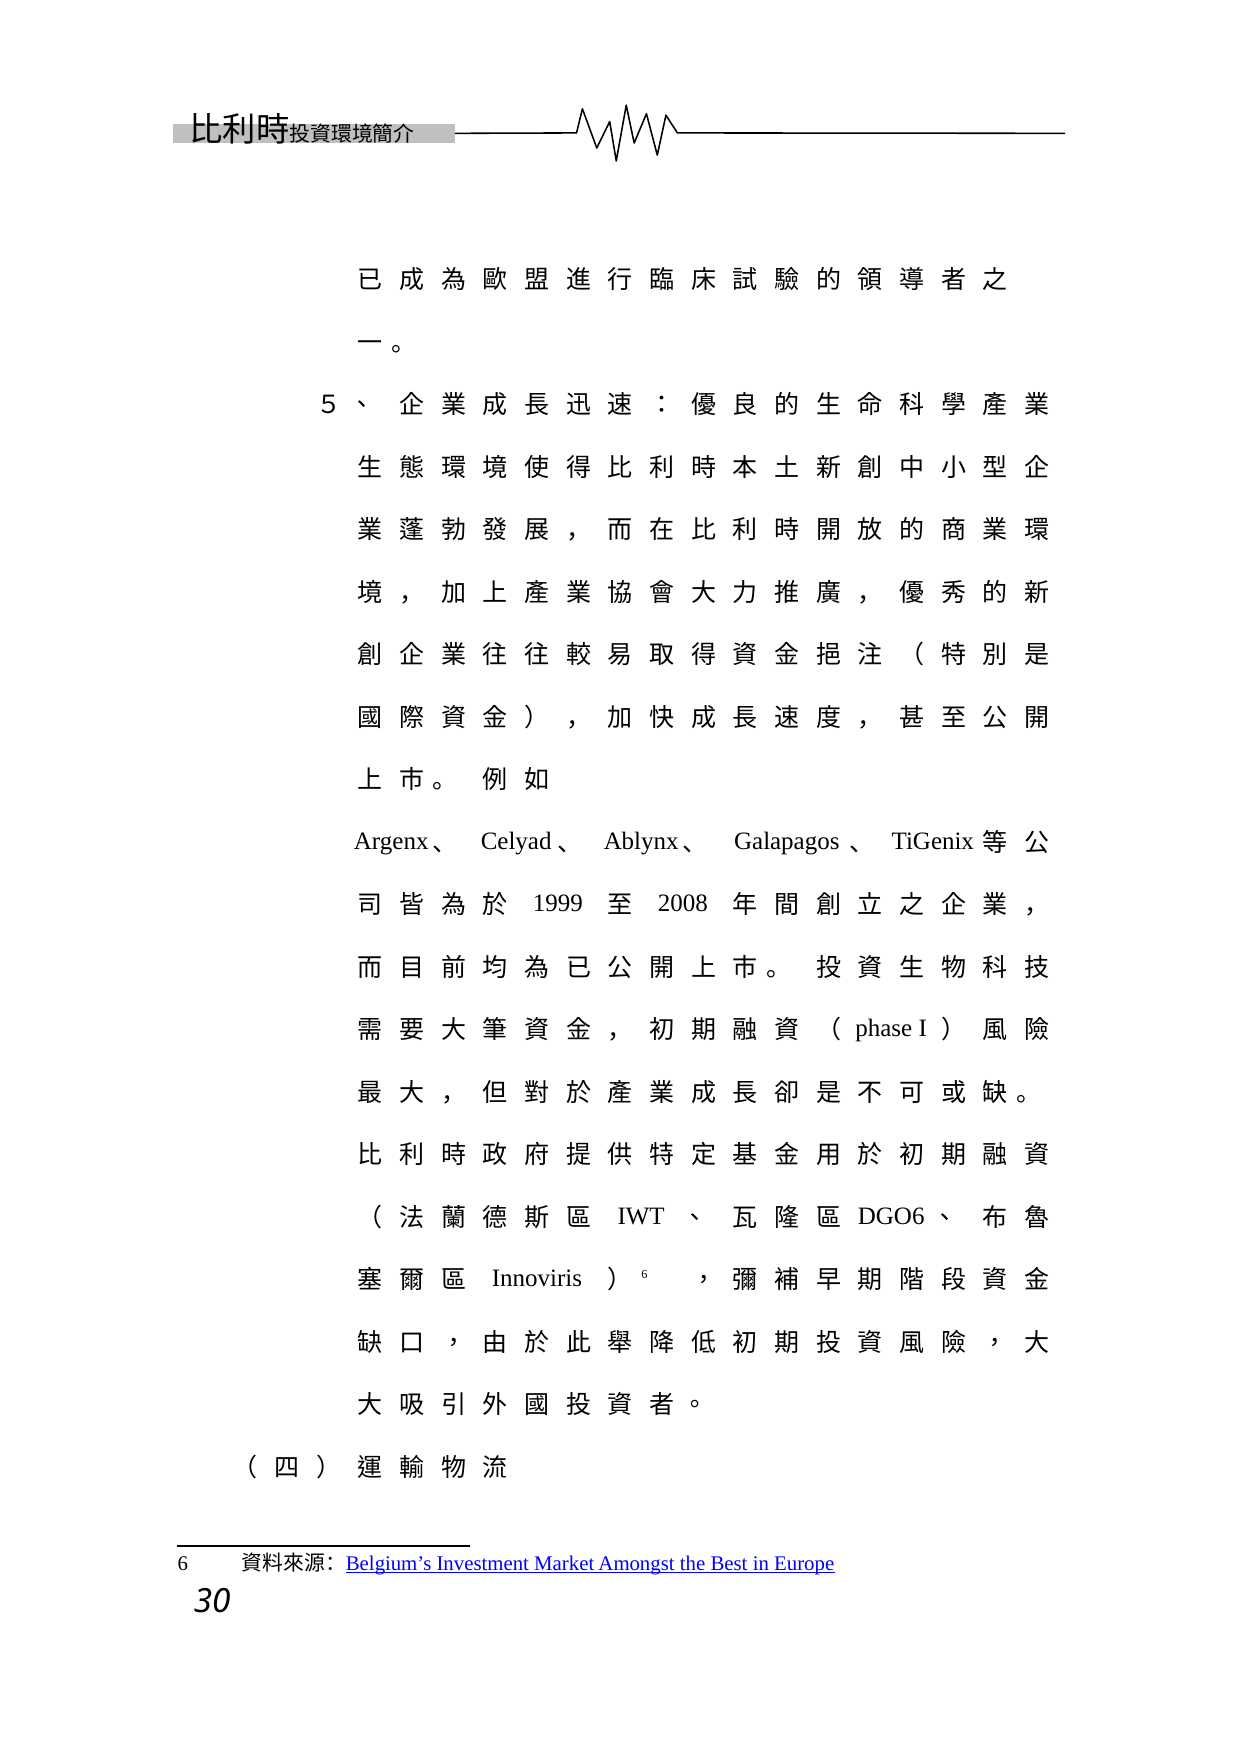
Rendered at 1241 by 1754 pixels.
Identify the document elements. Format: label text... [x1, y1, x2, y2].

text （四）運輸物流 [207, 1424, 1058, 1486]
text 資料來源：Belgium’s Investment Market Amongst the Best in Europe [177, 1547, 1063, 1577]
text 已成為歐盟進行臨床試驗的領導者之一。 [281, 236, 1058, 361]
text ５、企業成長迅速：優良的生命科學產業生態環境使得比利時本土新創中小型企業蓬勃發展，而在比利時開放的商業環境，加上產業協會大力推廣，優秀的新創企業往往較易取得資金挹注（特別是國際資金），加快成長速度，甚至公開上市。例如Argenx、Celyad、Ablynx、Galapagos、TiGenix等公司皆為於1999至2008年間創立之企業，而目前均為已公開上市。投資生物科技需要大筆資金，初期融資（phase I）風險最大，但對於產業成長卻是不可或缺。比利時政府提供特定基金用於初期融資（法蘭德斯區IWT、瓦隆區DGO6、布魯塞爾區Innoviris），彌補早期階段資金缺口，由於此舉降低初期投資風險，大大吸引外國投資者。 [281, 361, 1058, 1424]
